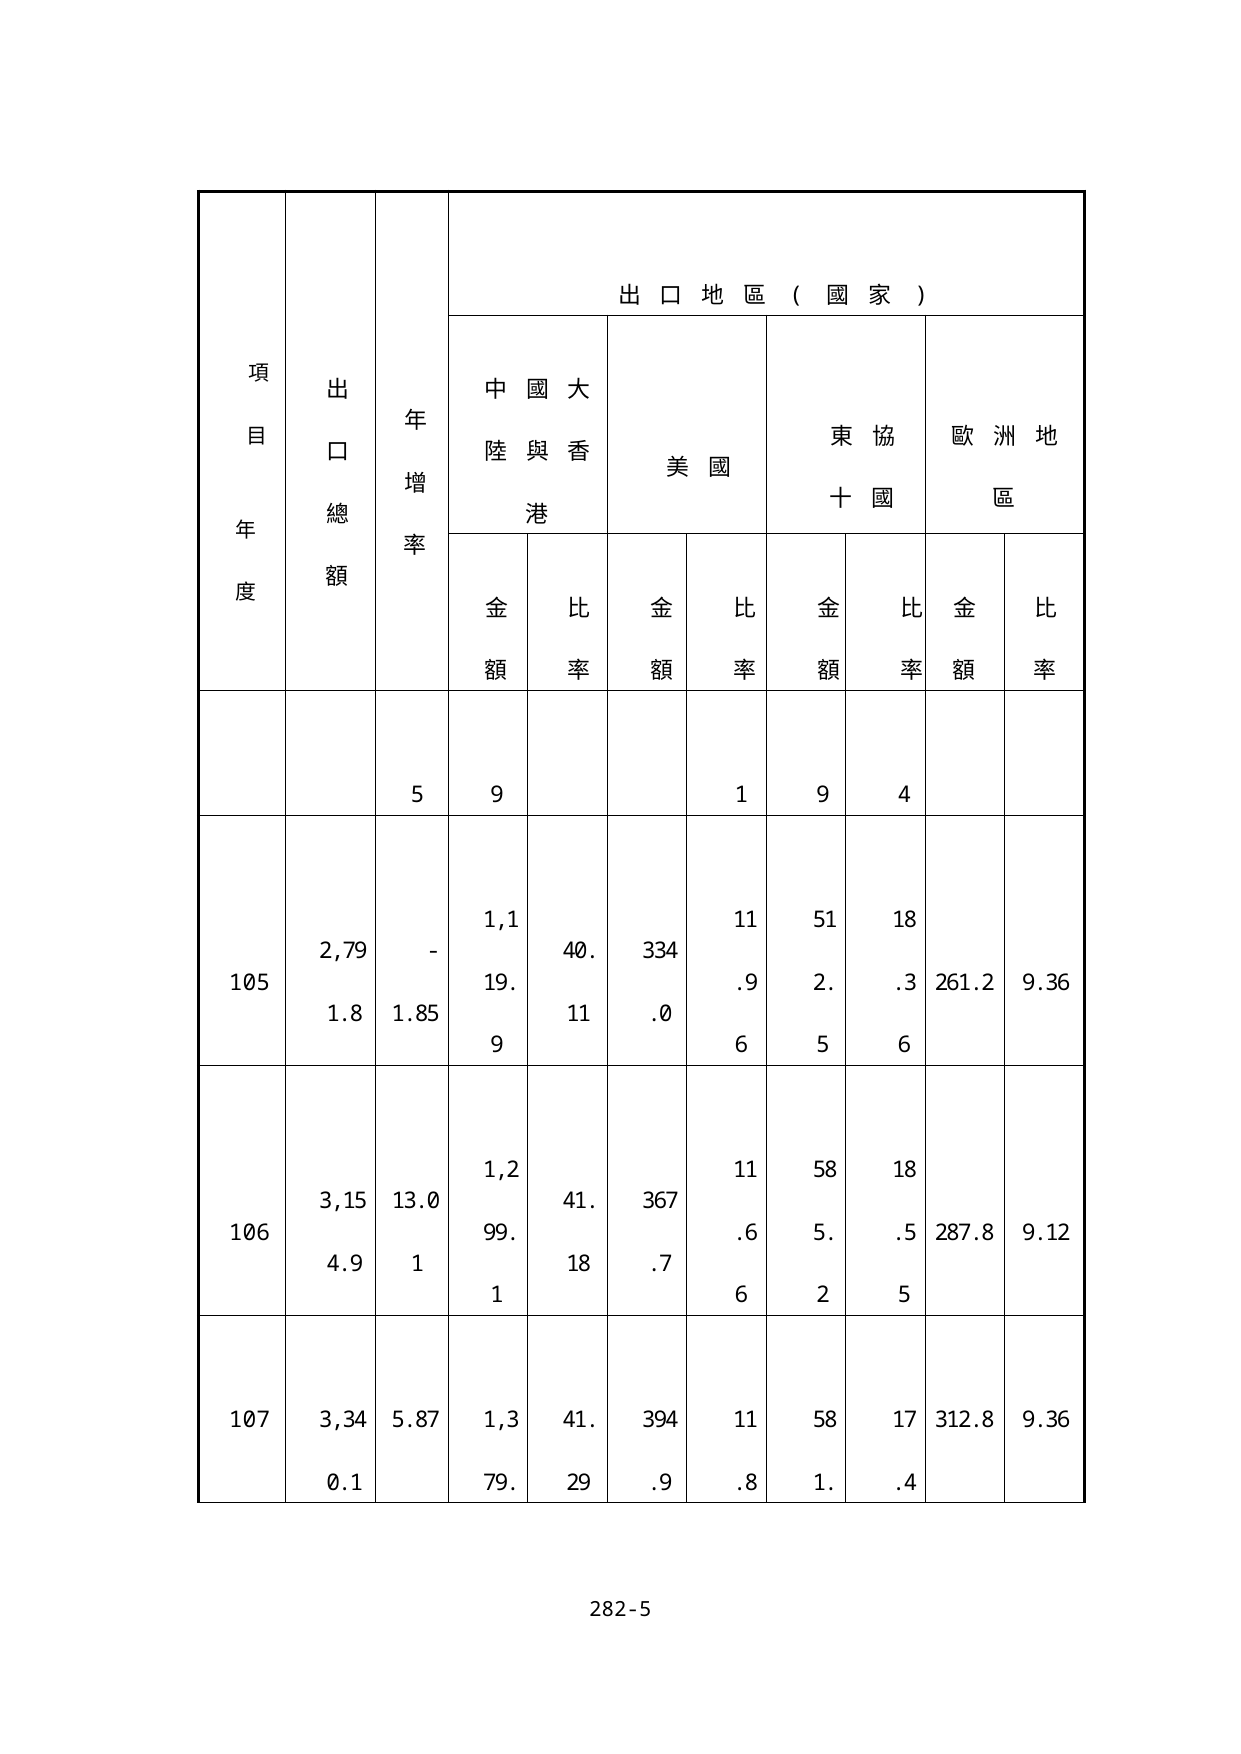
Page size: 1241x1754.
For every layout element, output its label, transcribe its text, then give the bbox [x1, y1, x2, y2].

table_cell 11.8 [687, 1316, 766, 1502]
table_header 出口地區(國家) [449, 193, 1083, 314]
table_cell 18.36 [846, 816, 925, 1064]
table_cell 585.2 [767, 1066, 845, 1314]
table_cell 9 [767, 691, 845, 814]
table_cell 1,119.9 [449, 816, 527, 1064]
table_cell 美國 [608, 316, 766, 533]
table_cell 367.7 [608, 1066, 686, 1314]
table_cell 9.36 [1005, 816, 1083, 1064]
table_cell 9 [449, 691, 527, 814]
table_cell [926, 691, 1004, 814]
table_cell 金額 [767, 534, 845, 689]
table_header 出口總額 [286, 193, 375, 689]
table_cell [608, 691, 686, 814]
table_cell 金額 [608, 534, 686, 689]
table_cell 312.8 [926, 1316, 1004, 1502]
table_cell 4 [846, 691, 925, 814]
table_cell 1,379. [449, 1316, 527, 1502]
table_cell 比率 [846, 534, 925, 689]
table_cell 13.01 [376, 1066, 448, 1314]
table_cell 歐洲地區 [926, 316, 1083, 533]
table_cell 1 [687, 691, 766, 814]
table_cell 9.12 [1005, 1066, 1083, 1314]
table_cell 105 [200, 816, 285, 1064]
table_cell 1,299.1 [449, 1066, 527, 1314]
table_cell 3,154.9 [286, 1066, 375, 1314]
table_cell [200, 691, 285, 814]
table_cell 3,340.1 [286, 1316, 375, 1502]
table_cell 9.36 [1005, 1316, 1083, 1502]
table_cell 512.5 [767, 816, 845, 1064]
table_cell 11.96 [687, 816, 766, 1064]
table_header 年增率 [376, 193, 448, 689]
table_cell 107 [200, 1316, 285, 1502]
table_cell 261.2 [926, 816, 1004, 1064]
table_cell 金額 [926, 534, 1004, 689]
table_cell [1005, 691, 1083, 814]
table_cell 11.66 [687, 1066, 766, 1314]
table_cell 40.11 [528, 816, 607, 1064]
table_cell 比率 [687, 534, 766, 689]
table_cell 287.8 [926, 1066, 1004, 1314]
table_header 項目 年度 [200, 193, 285, 689]
table_cell 106 [200, 1066, 285, 1314]
table_cell 41.18 [528, 1066, 607, 1314]
table_cell 5.87 [376, 1316, 448, 1502]
table_cell 17.4 [846, 1316, 925, 1502]
table_cell 5 [376, 691, 448, 814]
table_cell 比率 [528, 534, 607, 689]
table_cell 41.29 [528, 1316, 607, 1502]
table_cell 334.0 [608, 816, 686, 1064]
table_cell -1.85 [376, 816, 448, 1064]
table_cell 2,791.8 [286, 816, 375, 1064]
table_cell 394.9 [608, 1316, 686, 1502]
table_cell 比率 [1005, 534, 1083, 689]
table_cell 金額 [449, 534, 527, 689]
table_cell [286, 691, 375, 814]
table_cell 18.55 [846, 1066, 925, 1314]
table_cell 中國大陸與香港 [449, 316, 607, 533]
table_cell [528, 691, 607, 814]
table_cell 581. [767, 1316, 845, 1502]
table_cell 東協十國 [767, 316, 925, 533]
